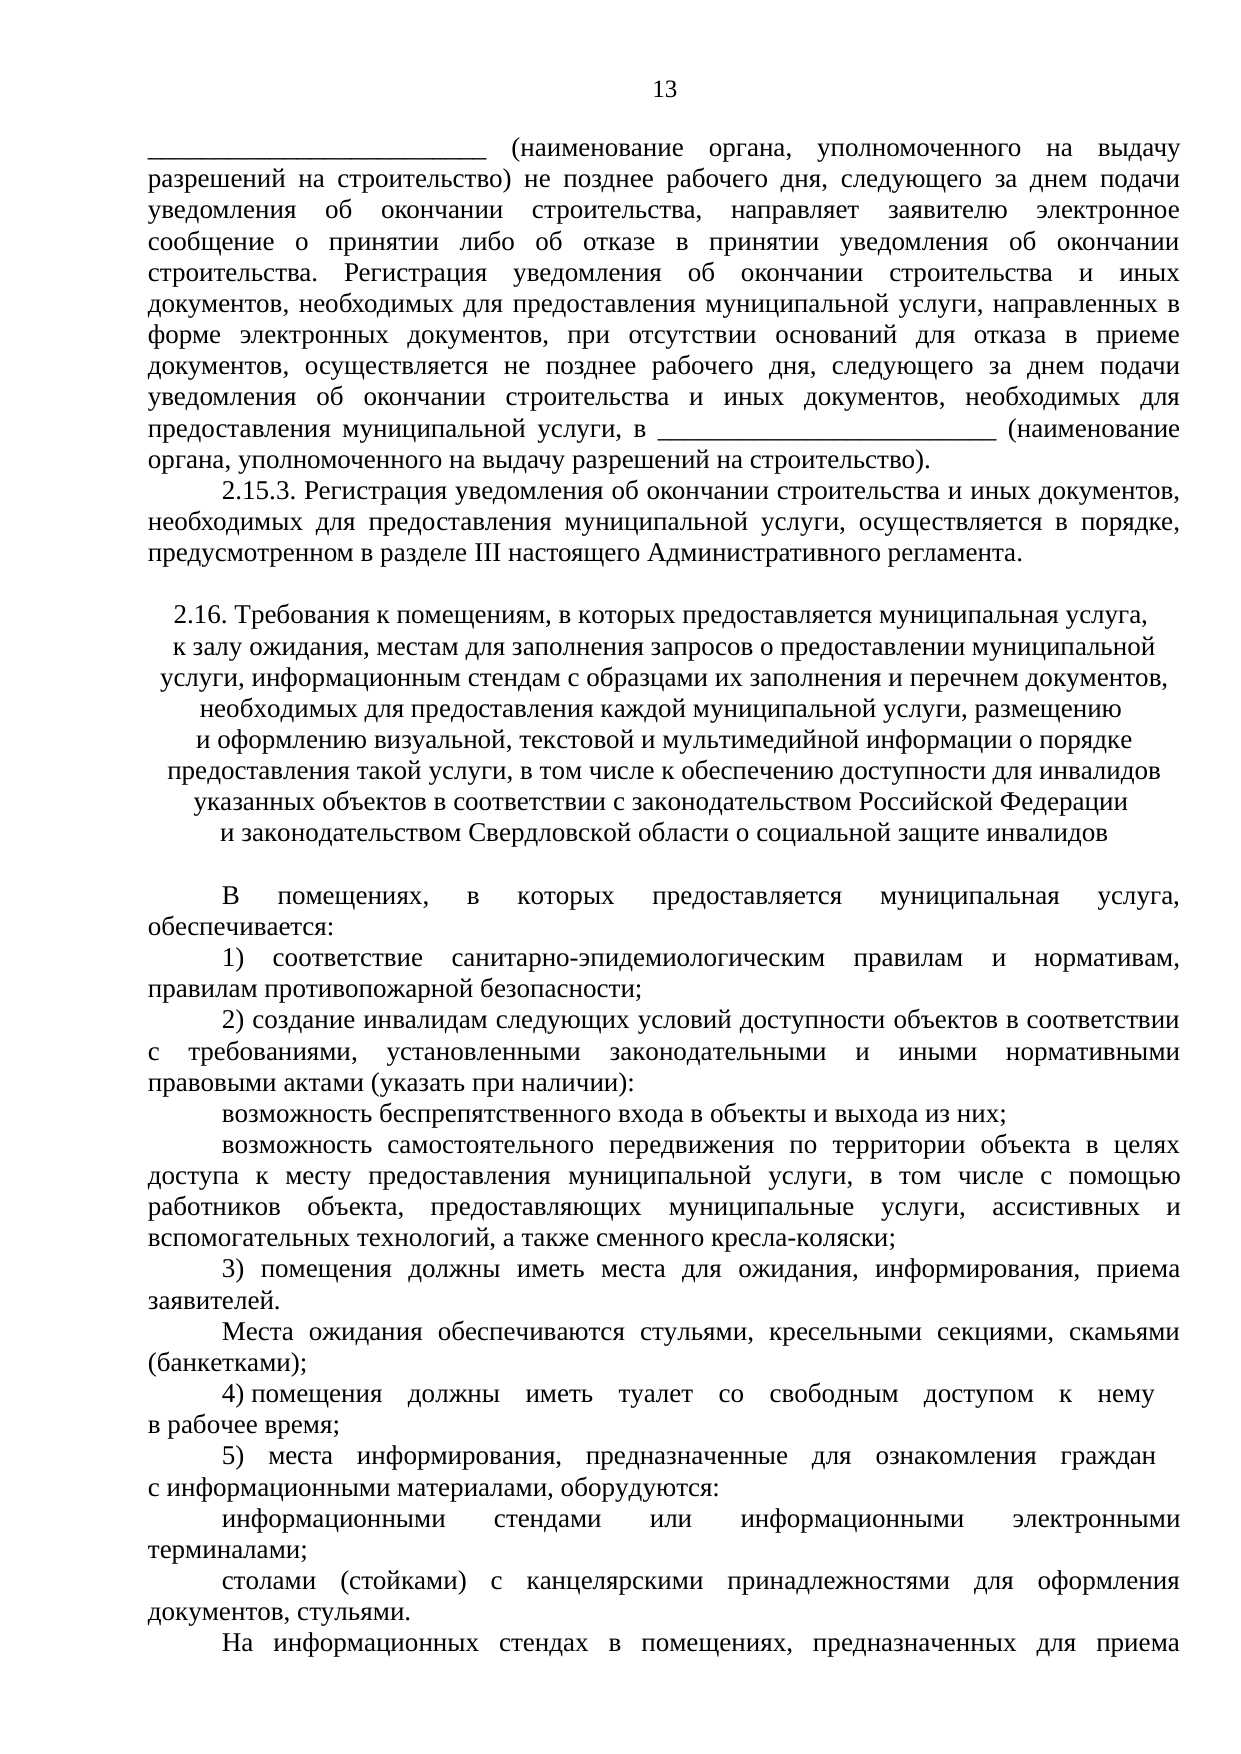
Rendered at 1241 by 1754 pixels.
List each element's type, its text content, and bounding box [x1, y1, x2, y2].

text возможность самостоятельного передвижения по территории объекта в целях доступа к месту предоставления муниципальной услуги, в том числе с помощью работников объекта, предоставляющих муниципальные услуги, ассистивных и вспомогательных технологий, а также сменного кресла-коляски; [148, 1128, 1181, 1253]
text Места ожидания обеспечиваются стульями, кресельными секциями, скамьями (банкетками); [148, 1315, 1181, 1377]
text _________________________ (наименование органа, уполномоченного на выдачу разрешений на строительство) не позднее рабочего дня, следующего за днем подачи уведомления об окончании строительства, направляет заявителю электронное сообщение о принятии либо об отказе в принятии уведомления об окончании строительства. Регистрация уведомления об окончании строительства и иных документов, необходимых для предоставления муниципальной услуги, направленных в форме электронных документов, при отсутствии оснований для отказа в приеме документов, осуществляется не позднее рабочего дня, следующего за днем подачи уведомления об окончании строительства и иных документов, необходимых для предоставления муниципальной услуги, в _________________________ (наименование органа, уполномоченного на выдачу разрешений на строительство). [148, 131, 1181, 474]
text 2) создание инвалидам следующих условий доступности объектов в соответствии с требованиями, установленными законодательными и иными нормативными правовыми актами (указать при наличии): [148, 1003, 1181, 1097]
text 5) места информирования, предназначенные для ознакомления граждан с информационными материалами, оборудуются: [148, 1439, 1181, 1502]
text столами (стойками) с канцелярскими принадлежностями для оформления документов, стульями. [148, 1564, 1181, 1626]
text 2.15.3. Регистрация уведомления об окончании строительства и иных документов, необходимых для предоставления муниципальной услуги, осуществляется в порядке, предусмотренном в разделе III настоящего Административного регламента. [148, 474, 1181, 567]
text 2.16. Требования к помещениям, в которых предоставляется муниципальная услуга, к залу ожидания, местам для заполнения запросов о предоставлении муниципальной услуги, информационным стендам с образцами их заполнения и перечнем документов, необходимых для предоставления каждой муниципальной услуги, размещению и оформлению визуальной, текстовой и мультимедийной информации о порядке предоставления такой услуги, в том числе к обеспечению доступности для инвалидов указанных объектов в соответствии с законодательством Российской Федерации и законодательством Свердловской области о социальной защите инвалидов [148, 598, 1181, 848]
text 4) помещения должны иметь туалет со свободным доступом к нему в рабочее время; [148, 1377, 1181, 1439]
text 3) помещения должны иметь места для ожидания, информирования, приема заявителей. [148, 1253, 1181, 1315]
text В помещениях, в которых предоставляется муниципальная услуга, обеспечивается: [148, 879, 1181, 941]
text 1) соответствие санитарно-эпидемиологическим правилам и нормативам, правилам противопожарной безопасности; [148, 941, 1181, 1003]
text возможность беспрепятственного входа в объекты и выхода из них; [148, 1097, 1181, 1128]
text информационными стендами или информационными электронными терминалами; [148, 1502, 1181, 1564]
text На информационных стендах в помещениях, предназначенных для приема [148, 1626, 1181, 1657]
